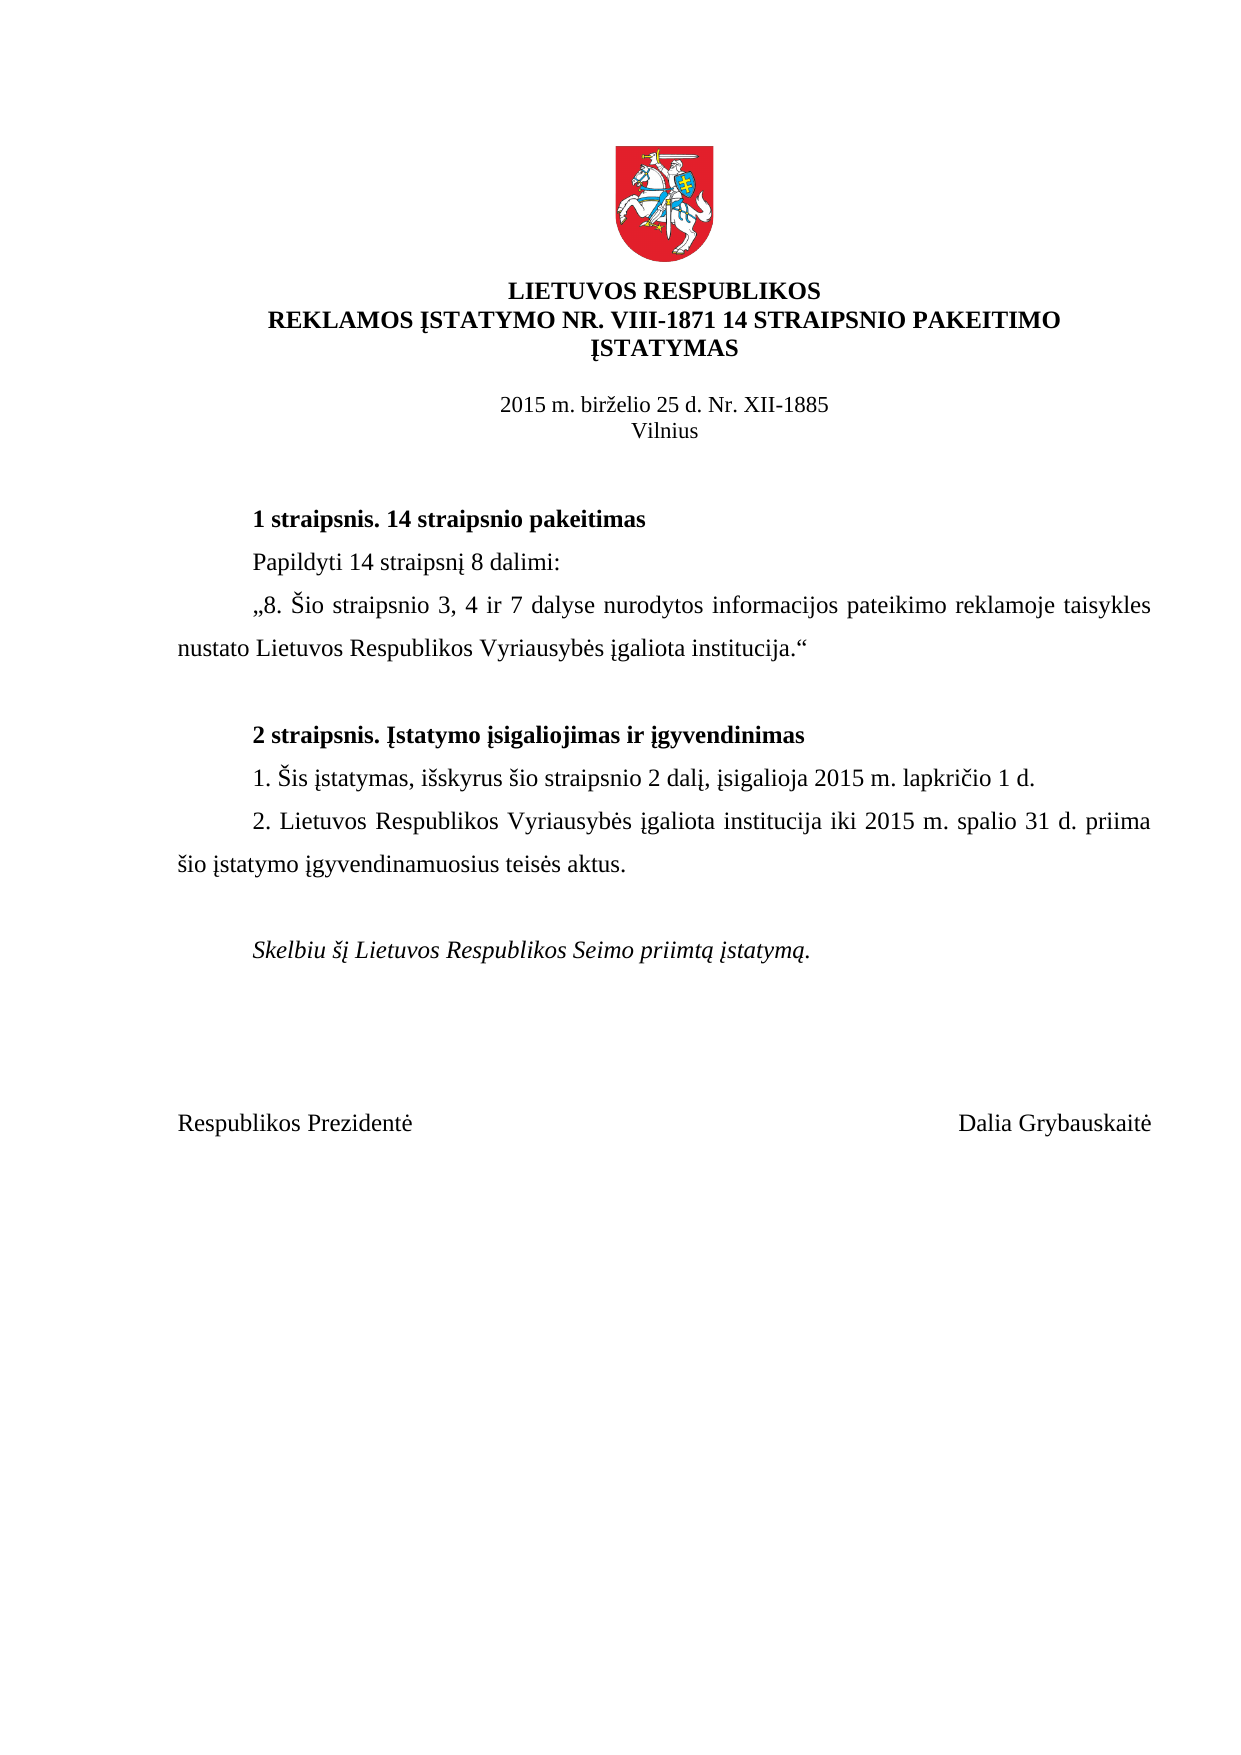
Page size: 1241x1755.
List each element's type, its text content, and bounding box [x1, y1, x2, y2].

text Skelbiu šį Lietuvos Respublikos Seimo priimtą įstatymą. [177, 935, 1152, 964]
text Papildyti 14 straipsnį 8 dalimi: [177, 547, 1152, 576]
text 1. Šis įstatymas, išskyrus šio straipsnio 2 dalį, įsigalioja 2015 m. lapkričio 1 d. [177, 763, 1152, 792]
text Vilnius [177, 417, 1152, 444]
text 2. Lietuvos Respublikos Vyriausybės įgaliota institucija iki 2015 m. spalio 31 d. priima šio įstatymo įgyvendinamuosius teisės aktus. [177, 806, 1152, 878]
text ĮSTATYMAS [177, 333, 1152, 362]
text LIETUVOS RESPUBLIKOS [177, 276, 1152, 305]
text 2 straipsnis. Įstatymo įsigaliojimas ir įgyvendinimas [177, 720, 1152, 748]
text „8. Šio straipsnio 3, 4 ir 7 dalyse nurodytos informacijos pateikimo reklamoje taisykles nustato Lietuvos Respublikos Vyriausybės įgaliota institucija.“ [177, 590, 1152, 662]
text 2015 m. birželio 25 d. Nr. XII-1885 [177, 391, 1152, 417]
text 1 straipsnis. 14 straipsnio pakeitimas [177, 504, 1152, 533]
text REKLAMOS ĮSTATYMO NR. VIII-1871 14 STRAIPSNIO PAKEITIMO [177, 305, 1152, 333]
text Respublikos Prezidentė Dalia Grybauskaitė [177, 1108, 1152, 1137]
